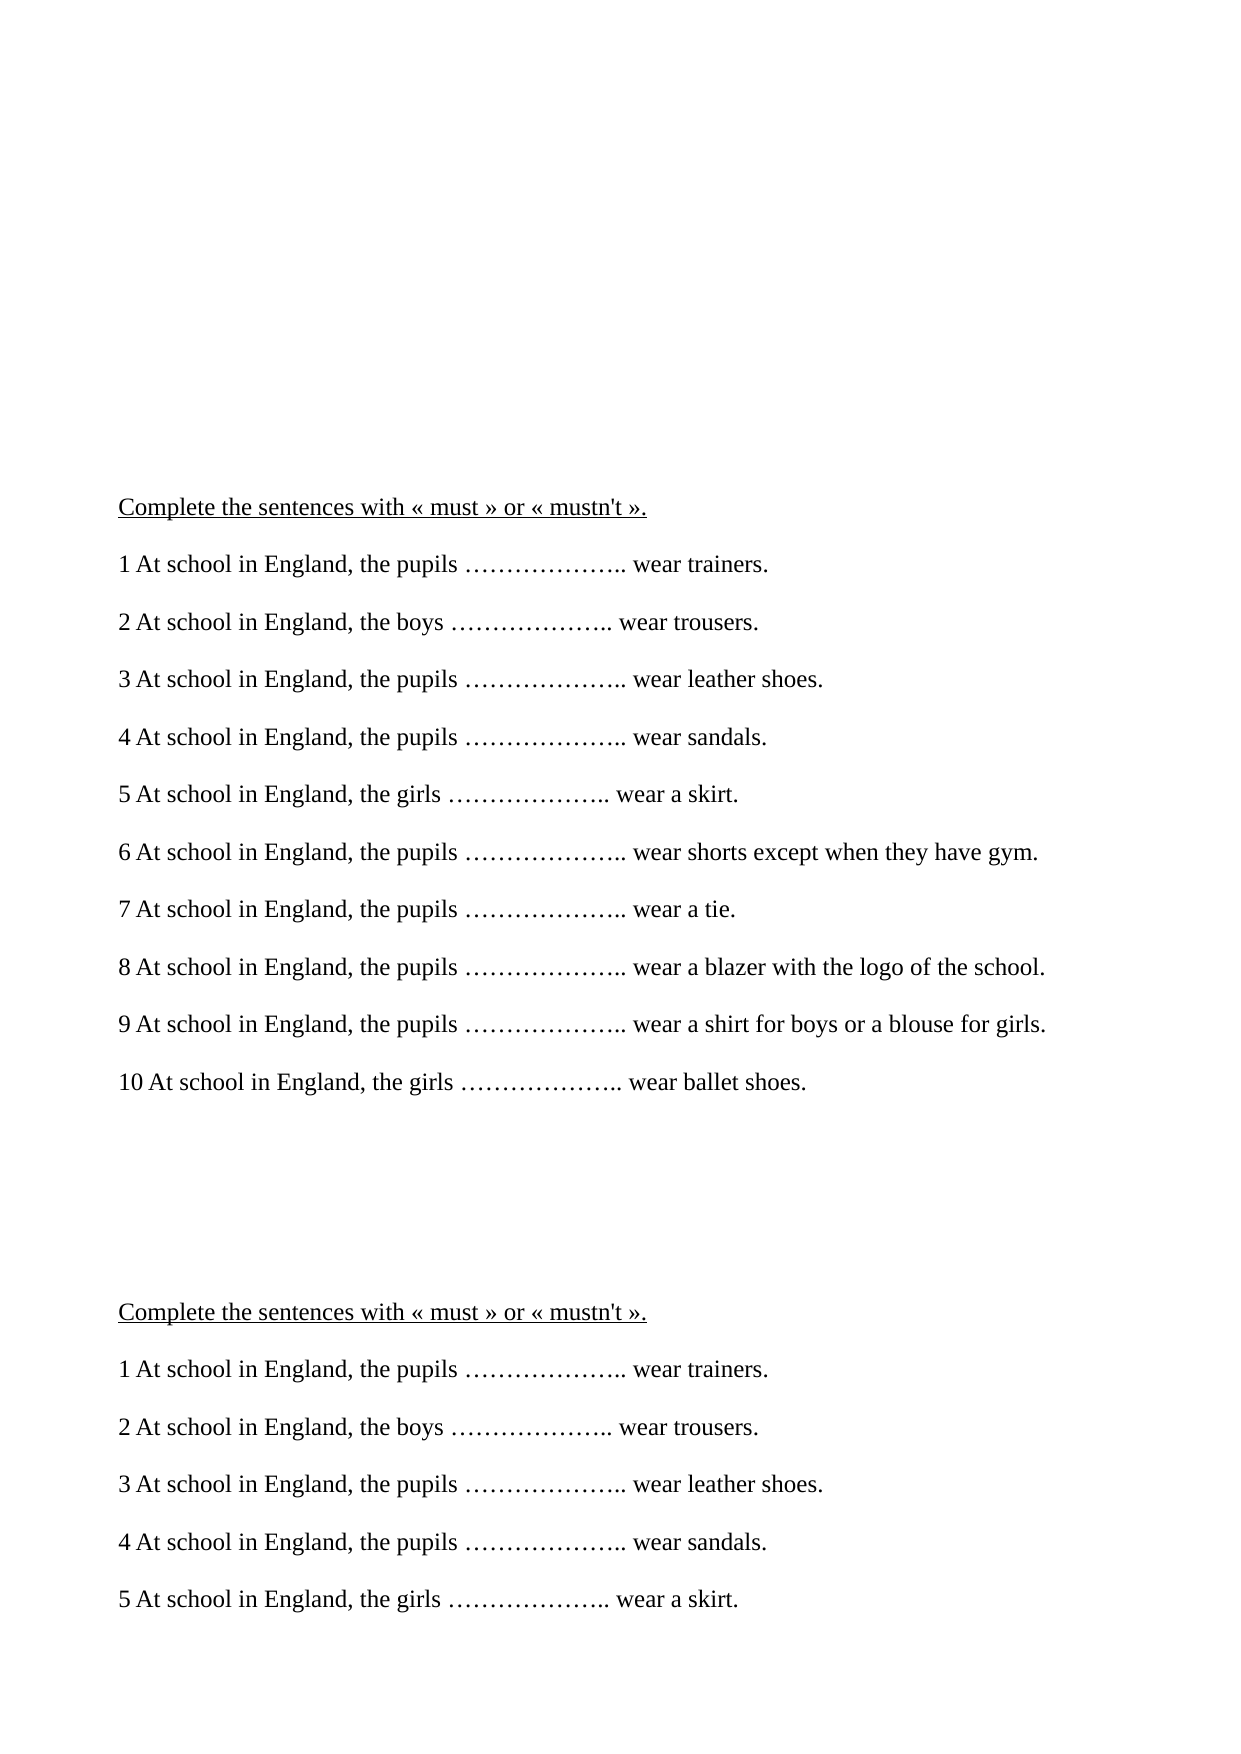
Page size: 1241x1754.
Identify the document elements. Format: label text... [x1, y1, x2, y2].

text 7 At school in England, the pupils ……………….. wear a tie. [118, 894, 1122, 923]
text 3 At school in England, the pupils ……………….. wear leather shoes. [118, 664, 1122, 693]
text 8 At school in England, the pupils ……………….. wear a blazer with the logo of the school. [118, 952, 1122, 981]
text 2 At school in England, the boys ……………….. wear trousers. [118, 1412, 1122, 1441]
text 10 At school in England, the girls ……………….. wear ballet shoes. [118, 1067, 1122, 1096]
text 3 At school in England, the pupils ……………….. wear leather shoes. [118, 1469, 1122, 1498]
text 6 At school in England, the pupils ……………….. wear shorts except when they have gym. [118, 837, 1122, 866]
text 4 At school in England, the pupils ……………….. wear sandals. [118, 722, 1122, 751]
text 2 At school in England, the boys ……………….. wear trousers. [118, 607, 1122, 636]
text Complete the sentences with « must » or « mustn't ». [118, 492, 1122, 521]
text Complete the sentences with « must » or « mustn't ». [118, 1297, 1122, 1326]
text 1 At school in England, the pupils ……………….. wear trainers. [118, 1354, 1122, 1383]
text 4 At school in England, the pupils ……………….. wear sandals. [118, 1527, 1122, 1556]
text 1 At school in England, the pupils ……………….. wear trainers. [118, 549, 1122, 578]
text 5 At school in England, the girls ……………….. wear a skirt. [118, 1584, 1122, 1613]
text 9 At school in England, the pupils ……………….. wear a shirt for boys or a blouse for girls. [118, 1009, 1122, 1038]
text 5 At school in England, the girls ……………….. wear a skirt. [118, 779, 1122, 808]
